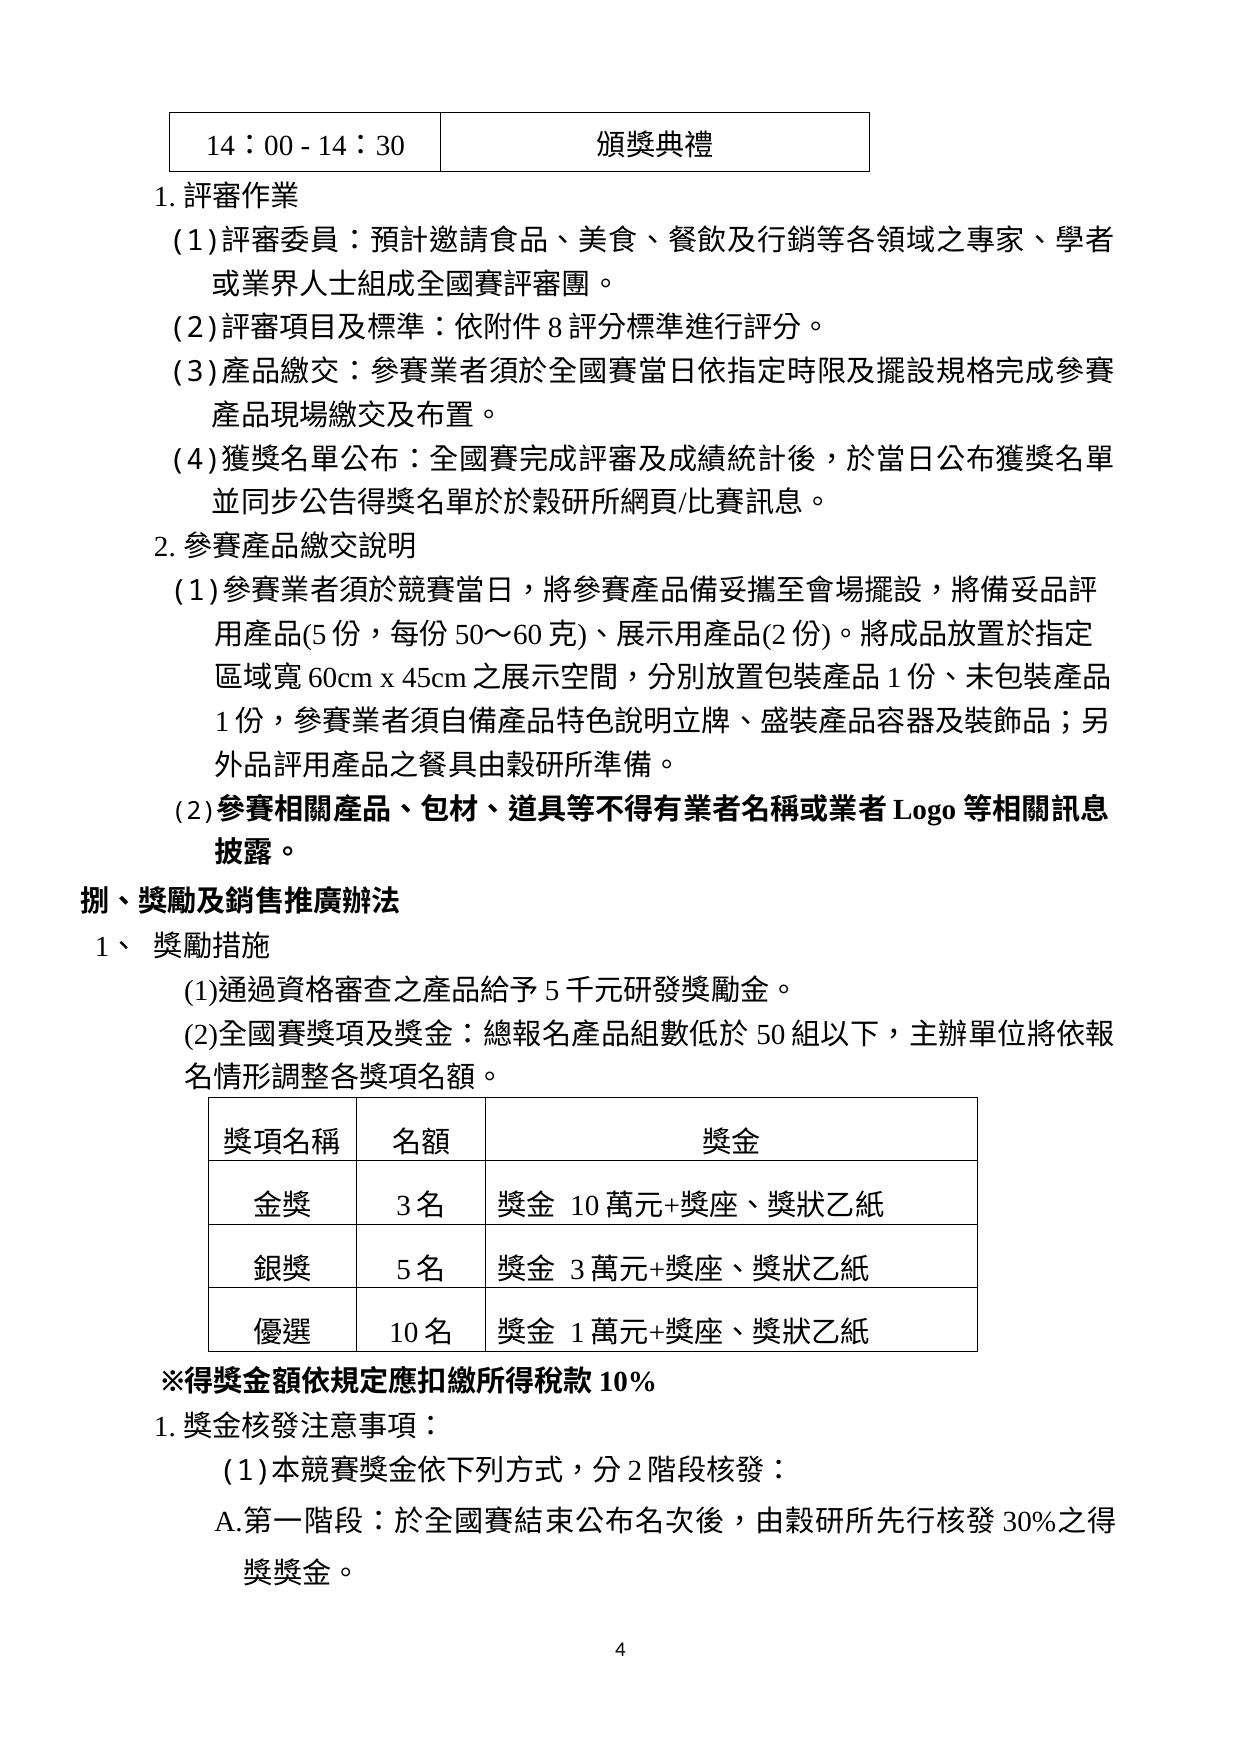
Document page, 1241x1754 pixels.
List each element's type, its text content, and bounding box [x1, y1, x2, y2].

table_header 名額 [357, 1098, 485, 1160]
list 產品繳交：參賽業者須於全國賽當日依指定時限及擺設規格完成參賽產品現場繳交及布置。 [168, 347, 1116, 434]
list 參賽相關產品、包材、道具等不得有業者名稱或業者Logo 等相關訊息披露。 [171, 784, 1116, 872]
table_cell 金獎 [209, 1161, 356, 1224]
table_cell 3名 [357, 1161, 485, 1224]
list 評審作業 [154, 172, 1116, 215]
list 通過資格審查之產品給予5千元研發獎勵金。 [184, 965, 1116, 1009]
list 參賽產品繳交說明 [154, 522, 1116, 565]
table_cell 優選 [209, 1288, 356, 1351]
table_header 獎項名稱 [209, 1098, 356, 1160]
table_cell 頒獎典禮 [441, 113, 869, 171]
list 本競賽獎金依下列方式，分2階段核發： [219, 1446, 1116, 1489]
table_cell 獎金 10萬元+獎座、獎狀乙紙 [486, 1161, 977, 1224]
table_cell 14：00 - 14：30 [170, 113, 440, 171]
list 獲獎名單公布：全國賽完成評審及成績統計後，於當日公布獲獎名單，並同步公告得獎名單於於穀研所網頁/比賽訊息。 [168, 434, 1116, 522]
table_cell 獎金 3萬元+獎座、獎狀乙紙 [486, 1225, 977, 1287]
list 全國賽獎項及獎金：總報名產品組數低於50組以下，主辦單位將依報名情形調整各獎項名額。 [184, 1009, 1116, 1097]
list 獎勵及銷售推廣辦法 [80, 872, 1116, 922]
table_header 獎金 [486, 1098, 977, 1160]
list 參賽業者須於競賽當日，將參賽產品備妥攜至會場擺設，將備妥品評用產品(5份，每份50～60克)、展示用產品(2份)。將成品放置於指定區域寬60cm x 45cm之展示空間，分別放置包裝產品1份、未包裝產品1份，參賽業者須自備產品特色說明立牌、盛裝產品容器及裝飾品；另外品評用產品之餐具由穀研所準備。 [170, 565, 1116, 784]
list 獎金核發注意事項： [154, 1402, 1116, 1446]
list 第一階段：於全國賽結束公布名次後，由穀研所先行核發30%之得獎獎金。 [214, 1489, 1116, 1593]
list 獎勵措施 [94, 922, 1116, 965]
table_cell 5名 [357, 1225, 485, 1287]
table_cell 10名 [357, 1288, 485, 1351]
table_cell 銀獎 [209, 1225, 356, 1287]
text ※得獎金額依規定應扣繳所得稅款10% [124, 1352, 1116, 1402]
table_cell 獎金 1萬元+獎座、獎狀乙紙 [486, 1288, 977, 1351]
list 評審委員：預計邀請食品、美食、餐飲及行銷等各領域之專家、學者或業界人士組成全國賽評審團。 [168, 215, 1116, 303]
list 評審項目及標準：依附件8評分標準進行評分。 [168, 303, 1116, 347]
